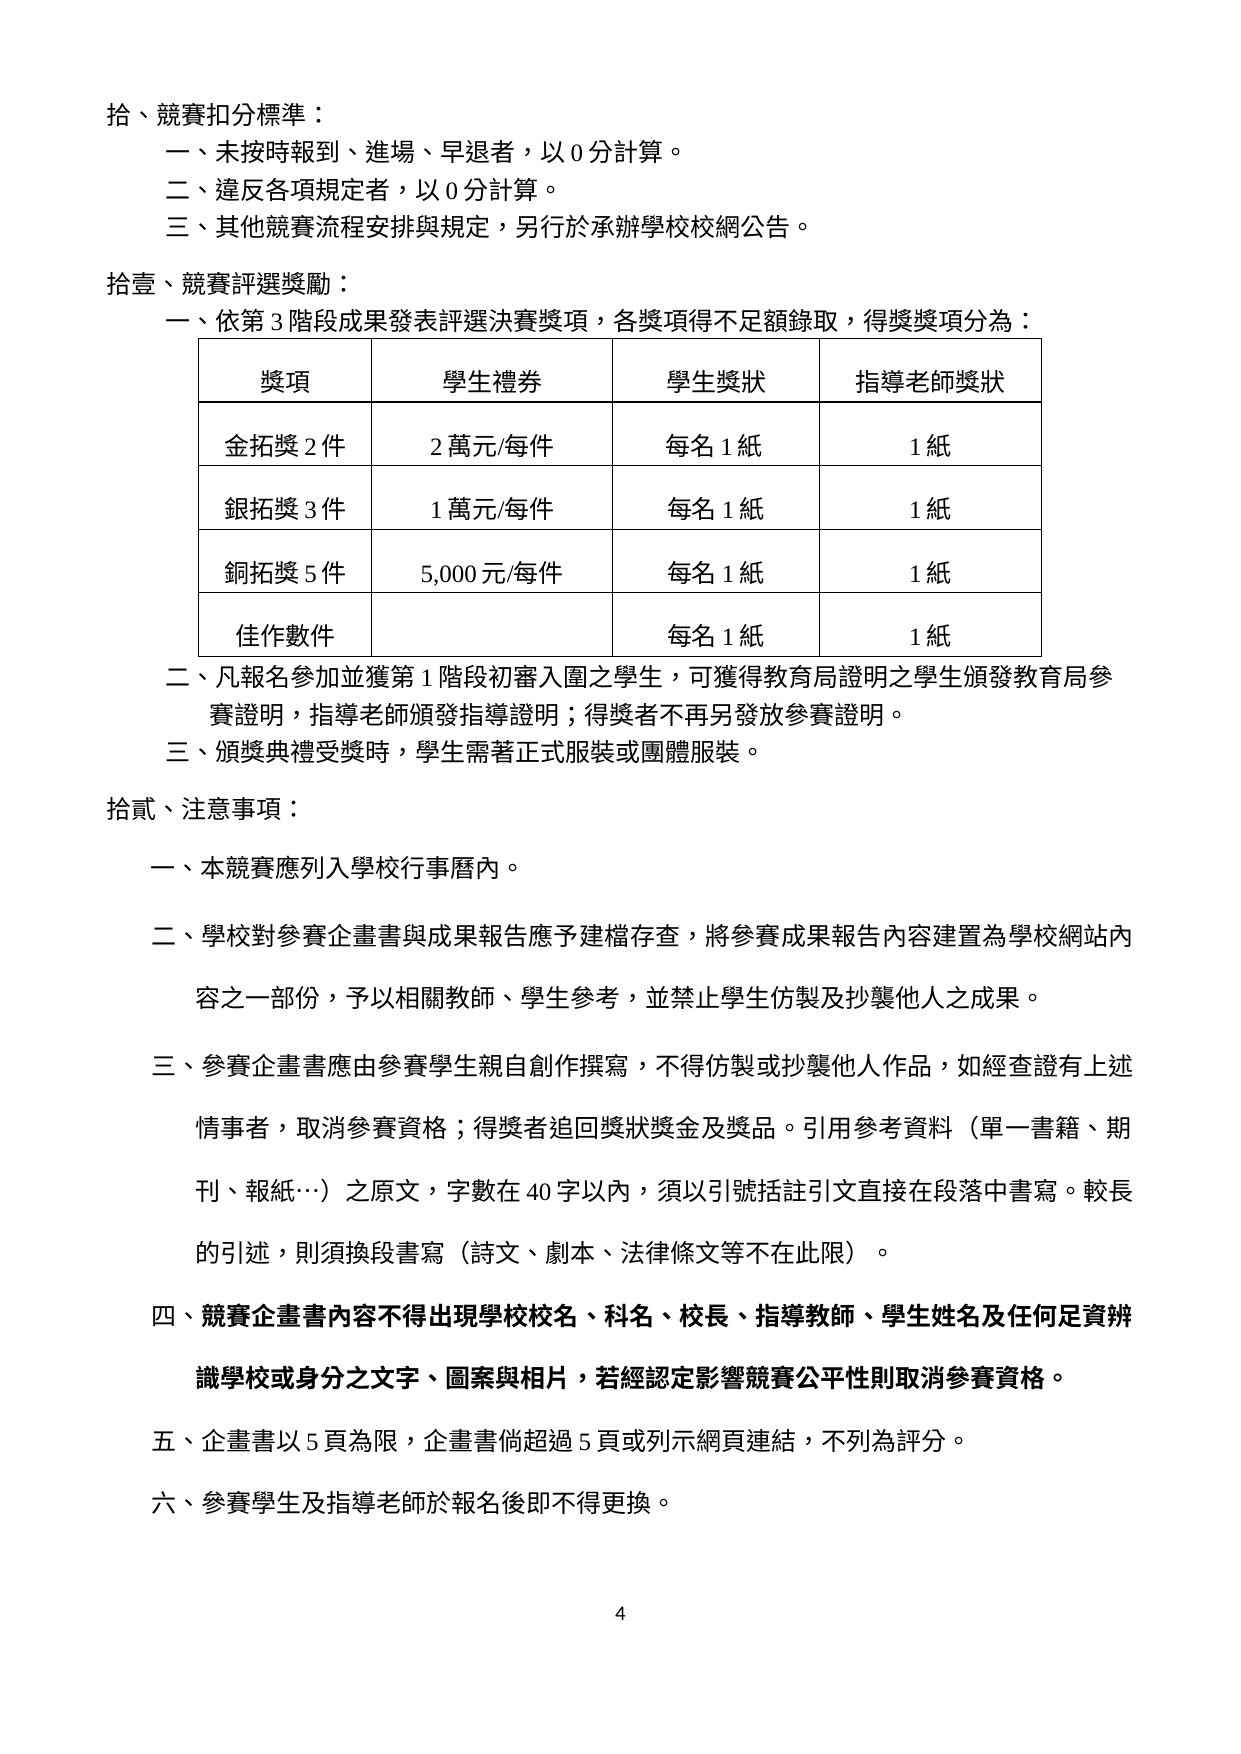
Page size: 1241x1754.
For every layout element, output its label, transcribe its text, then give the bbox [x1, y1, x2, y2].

table_cell 每名1紙 [613, 593, 819, 656]
table_cell 銅拓獎5件 [199, 530, 371, 592]
text 六、參賽學生及指導老師於報名後即不得更換。 [151, 1460, 1134, 1522]
table_header 學生獎狀 [613, 339, 819, 401]
text 三、參賽企畫書應由參賽學生親自創作撰寫，不得仿製或抄襲他人作品，如經查證有上述情事者，取消參賽資格；得獎者追回獎狀獎金及獎品。引用參考資料（單一書籍、期刊、報紙…）之原文，字數在40字以內，須以引號括註引文直接在段落中書寫。較長的引述，則須換段書寫（詩文、劇本、法律條文等不在此限）。 [151, 1022, 1134, 1272]
text 一、依第3階段成果發表評選決賽獎項，各獎項得不足額錄取，得獎獎項分為： [165, 300, 1134, 338]
text 五、企畫書以5頁為限，企畫書倘超過5頁或列示網頁連結，不列為評分。 [151, 1397, 1134, 1460]
text 二、凡報名參加並獲第1階段初審入圍之學生，可獲得教育局證明之學生頒發教育局參賽證明，指導老師頒發指導證明；得獎者不再另發放參賽證明。 [165, 657, 1134, 732]
table_cell [372, 593, 612, 656]
table_cell 1紙 [820, 530, 1041, 592]
table_cell 1紙 [820, 593, 1041, 656]
table_cell 1萬元/每件 [372, 466, 612, 528]
text 拾貳、注意事項： [106, 788, 1134, 825]
table_cell 每名1紙 [613, 466, 819, 528]
text 一、本競賽應列入學校行事曆內。 [106, 825, 1134, 888]
text 一、未按時報到、進場、早退者，以0分計算。 [106, 132, 1134, 169]
table_cell 2萬元/每件 [372, 403, 612, 465]
text 拾壹、競賽評選獎勵： [106, 263, 1134, 300]
table_cell 1紙 [820, 403, 1041, 465]
text 三、其他競賽流程安排與規定，另行於承辦學校校網公告。 [106, 207, 1134, 244]
text 拾、競賽扣分標準： [106, 94, 1134, 132]
table_cell 5,000元/每件 [372, 530, 612, 592]
table_cell 金拓獎2件 [199, 403, 371, 465]
table_cell 佳作數件 [199, 593, 371, 656]
table_cell 1紙 [820, 466, 1041, 528]
table_cell 每名1紙 [613, 530, 819, 592]
table_header 獎項 [199, 339, 371, 401]
table_header 學生禮券 [372, 339, 612, 401]
text 四、競賽企畫書內容不得出現學校校名、科名、校長、指導教師、學生姓名及任何足資辨識學校或身分之文字、圖案與相片，若經認定影響競賽公平性則取消參賽資格。 [151, 1272, 1134, 1397]
text 二、學校對參賽企畫書與成果報告應予建檔存查，將參賽成果報告內容建置為學校網站內容之一部份，予以相關教師、學生參考，並禁止學生仿製及抄襲他人之成果。 [151, 893, 1134, 1018]
text 二、違反各項規定者，以0分計算。 [106, 169, 1134, 207]
text 三、頒獎典禮受獎時，學生需著正式服裝或團體服裝。 [165, 732, 1134, 769]
table_cell 銀拓獎3件 [199, 466, 371, 528]
table_header 指導老師獎狀 [820, 339, 1041, 401]
table_cell 每名1紙 [613, 403, 819, 465]
